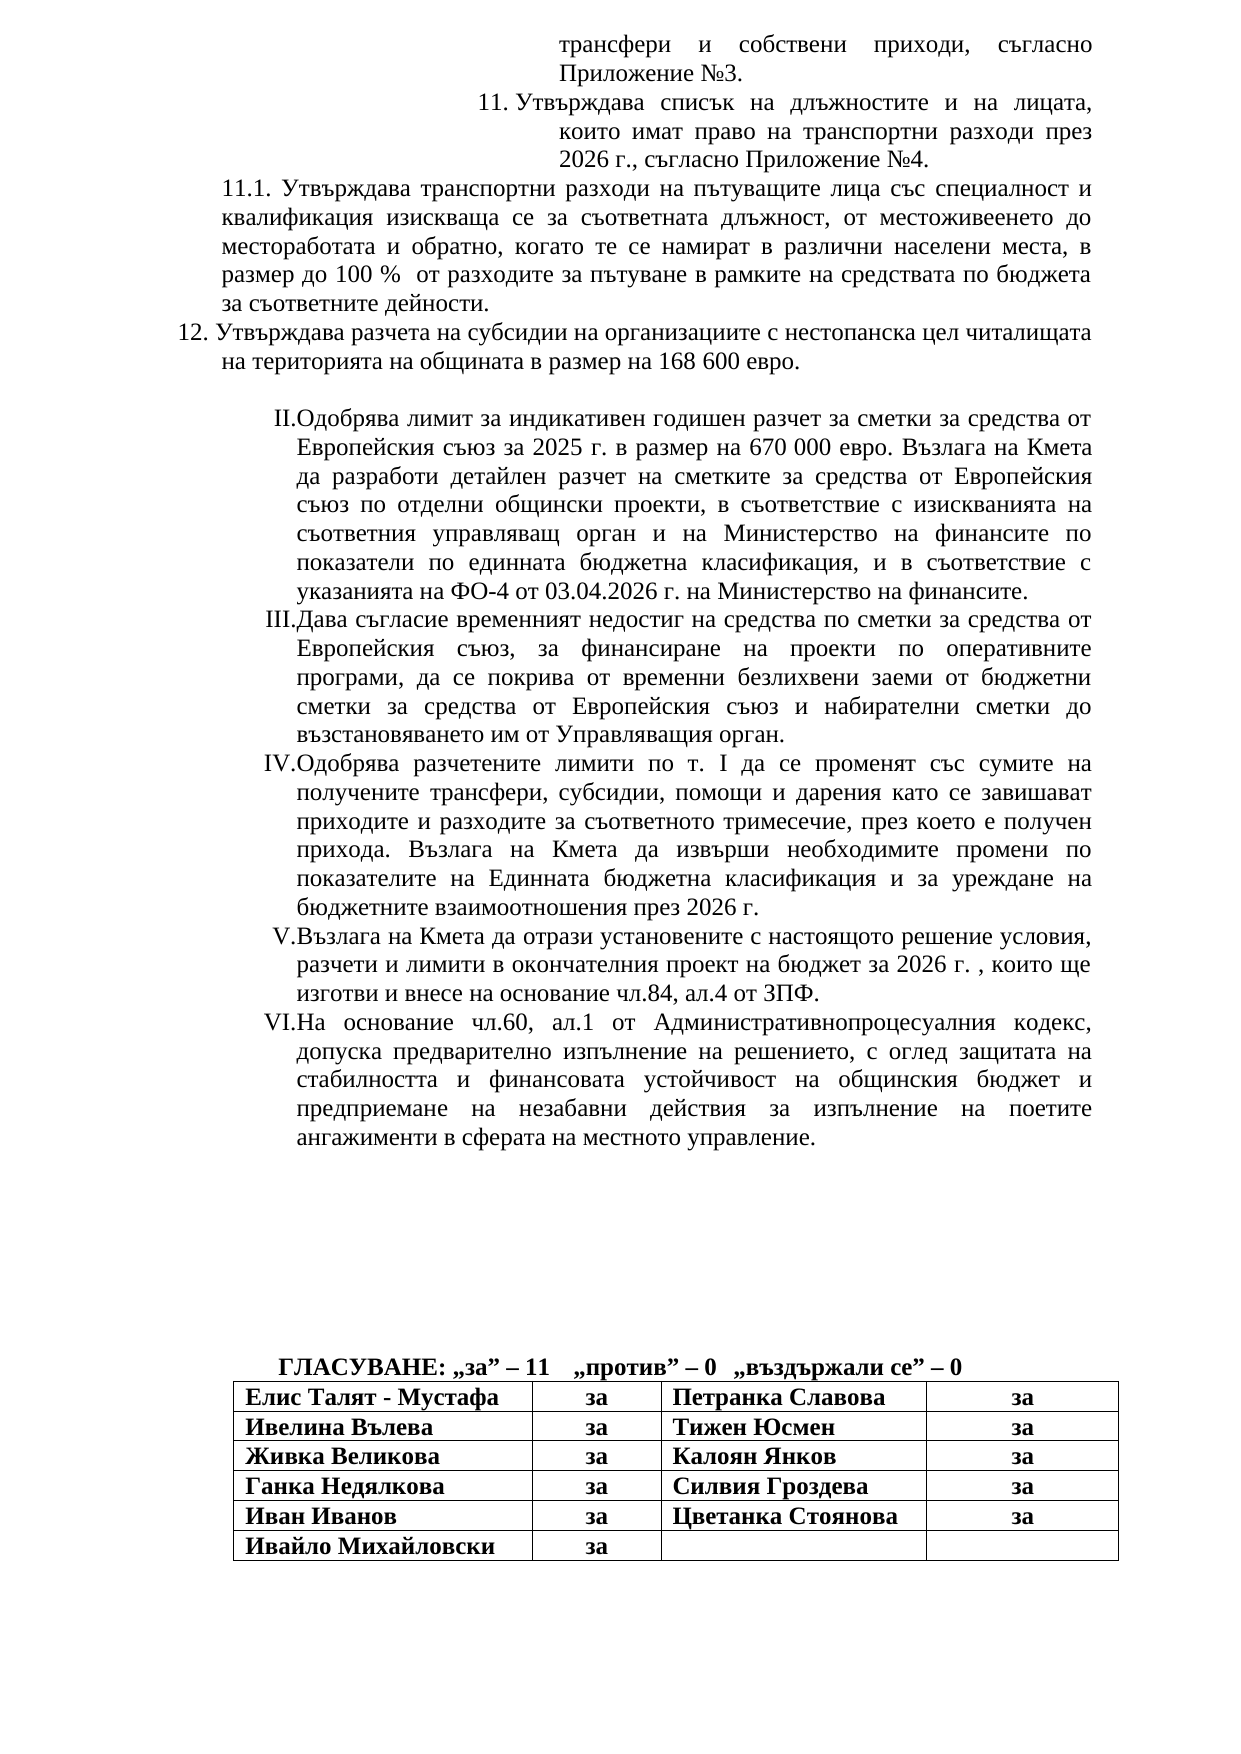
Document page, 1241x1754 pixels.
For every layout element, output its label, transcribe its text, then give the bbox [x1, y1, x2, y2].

table_cell за [533, 1441, 661, 1470]
table_cell за [927, 1412, 1118, 1440]
table_header Елис Талят - Мустафа [234, 1382, 532, 1411]
table_cell Силвия Гроздева [662, 1471, 926, 1500]
table_cell [662, 1531, 926, 1559]
table_cell [927, 1531, 1118, 1559]
list Утвърждава списък на длъжностите и на лицата, които имат право на транспортни разходи през 2026 г., съгласно Приложение №4. [477, 87, 1093, 173]
table_cell Иван Иванов [234, 1501, 532, 1530]
table_cell за [927, 1501, 1118, 1530]
list Възлага на Кмета да отрази установените с настоящото решение условия, разчети и лимити в окончателния проект на бюджет за 2026 г. , които ще изготви и внесе на основание чл.84, ал.4 от ЗПФ. [259, 921, 1093, 1007]
table_cell Ганка Недялкова [234, 1471, 532, 1500]
table_cell Живка Великова [234, 1441, 532, 1470]
table_cell Тижен Юсмен [662, 1412, 926, 1440]
text ГЛАСУВАНЕ: „за” – 11 „против” – 0 „въздържали се” – 0 [148, 1352, 1093, 1381]
table_header Петранка Славова [662, 1382, 926, 1411]
table_header за [927, 1382, 1118, 1411]
table_cell за [533, 1412, 661, 1440]
table_cell за [533, 1531, 661, 1559]
table_cell за [927, 1471, 1118, 1500]
table_cell за [533, 1501, 661, 1530]
text 12. Утвърждава разчета на субсидии на организациите с нестопанска цел читалищата на територията на общината в размер на 168 600 евро. [177, 317, 1093, 374]
list Дава съгласие временният недостиг на средства по сметки за средства от Европейския съюз, за финансиране на проекти по оперативните програми, да се покрива от временни безлихвени заеми от бюджетни сметки за средства от Европейския съюз и набирателни сметки до възстановяването им от Управляващия орган. [259, 604, 1093, 748]
list Одобрява лимит за индикативен годишен разчет за сметки за средства от Европейския съюз за 2025 г. в размер на 670 000 евро. Възлага на Кмета да разработи детайлен разчет на сметките за средства от Европейския съюз по отделни общински проекти, в съответствие с изискванията на съответния управляващ орган и на Министерство на финансите по показатели по единната бюджетна класификация, и в съответствие с указанията на ФО-4 от 03.04.2026 г. на Министерство на финансите. [259, 403, 1093, 604]
table_cell Ивайло Михайловски [234, 1531, 532, 1559]
table_cell за [927, 1441, 1118, 1470]
table_header за [533, 1382, 661, 1411]
text 11.1. Утвърждава транспортни разходи на пътуващите лица със специалност и квалификация изискваща се за съответната длъжност, от местоживеенето до местоработата и обратно, когато те се намират в различни населени места, в размер до 100 % от разходите за пътуване в рамките на средствата по бюджета за съответните дейности. [221, 173, 1093, 317]
table_cell за [533, 1471, 661, 1500]
list трансфери и собствени приходи, съгласно Приложение №3. [477, 29, 1093, 87]
table_cell Калоян Янков [662, 1441, 926, 1470]
table_cell Цветанка Стоянова [662, 1501, 926, 1530]
table_cell Ивелина Вълева [234, 1412, 532, 1440]
list Одобрява разчетените лимити по т. I да се променят със сумите на получените трансфери, субсидии, помощи и дарения като се завишават приходите и разходите за съответното тримесечие, през което е получен прихода. Възлага на Кмета да извърши необходимите промени по показателите на Единната бюджетна класификация и за уреждане на бюджетните взаимоотношения през 2026 г. [259, 748, 1093, 921]
list На основание чл.60, ал.1 от Административнопроцесуалния кодекс, допуска предварително изпълнение на решението, с оглед защитата на стабилността и финансовата устойчивост на общинския бюджет и предприемане на незабавни действия за изпълнение на поетите ангажименти в сферата на местното управление. [259, 1007, 1093, 1151]
